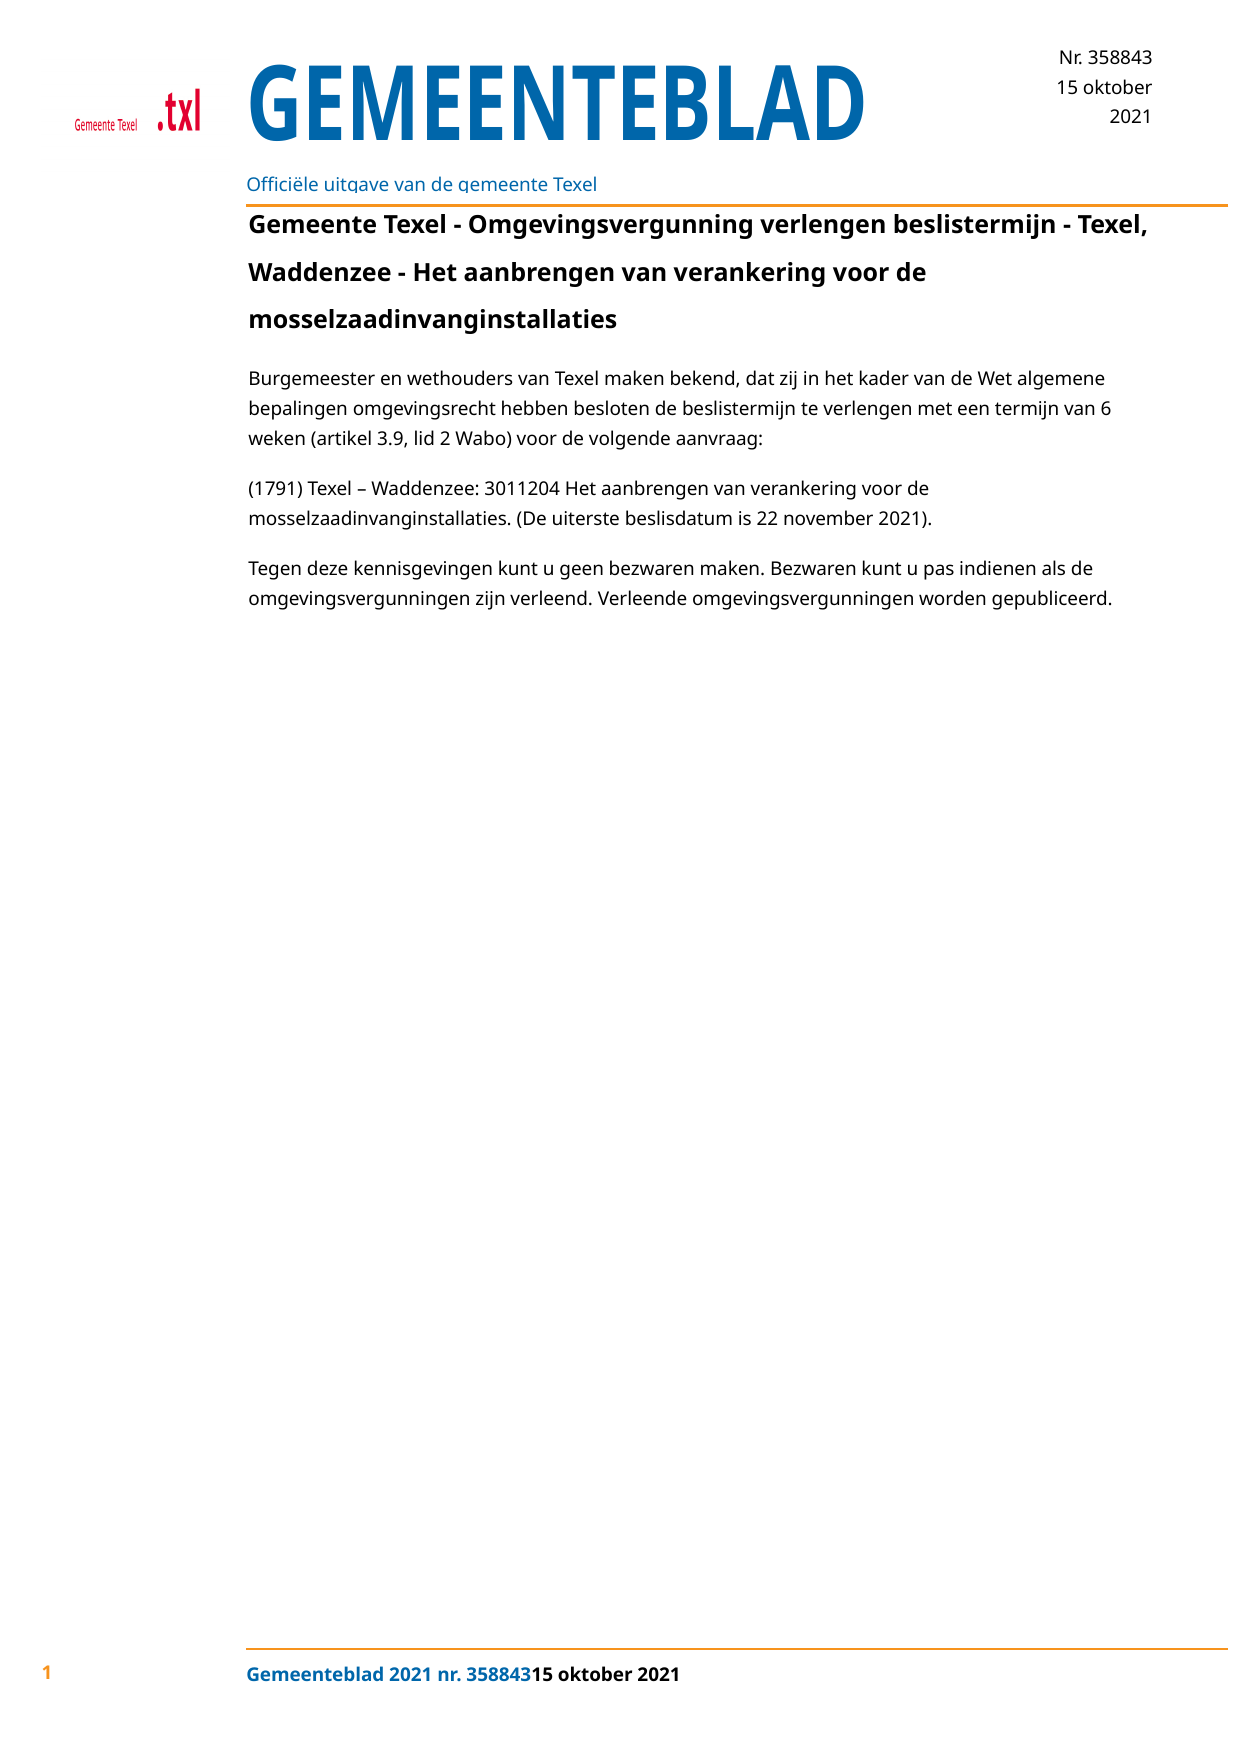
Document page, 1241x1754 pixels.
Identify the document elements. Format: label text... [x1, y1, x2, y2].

picture [41, 47, 231, 172]
text Gemeente Texel - Omgevingsvergunning verlengen beslistermijn - Texel, Waddenzee - Het aanbrengen van verankering voor de mosselzaadinvanginstallaties [248, 207, 1152, 336]
text Burgemeester en wethouders van Texel maken bekend, dat zij in het kader van de Wet algemene bepalingen omgevingsrecht hebben besloten de beslistermijn te verlengen met een termijn van 6 weken (artikel 3.9, lid 2 Wabo) voor de volgende aanvraag: [248, 366, 1152, 450]
text Tegen deze kennisgevingen kunt u geen bezwaren maken. Bezwaren kunt u pas indienen als de omgevingsvergunningen zijn verleend. Verleende omgevingsvergunningen worden gepubliceerd. [248, 555, 1152, 610]
text (1791) Texel – Waddenzee: 3011204 Het aanbrengen van verankering voor de mosselzaadinvanginstallaties. (De uiterste beslisdatum is 22 november 2021). [248, 475, 1152, 530]
